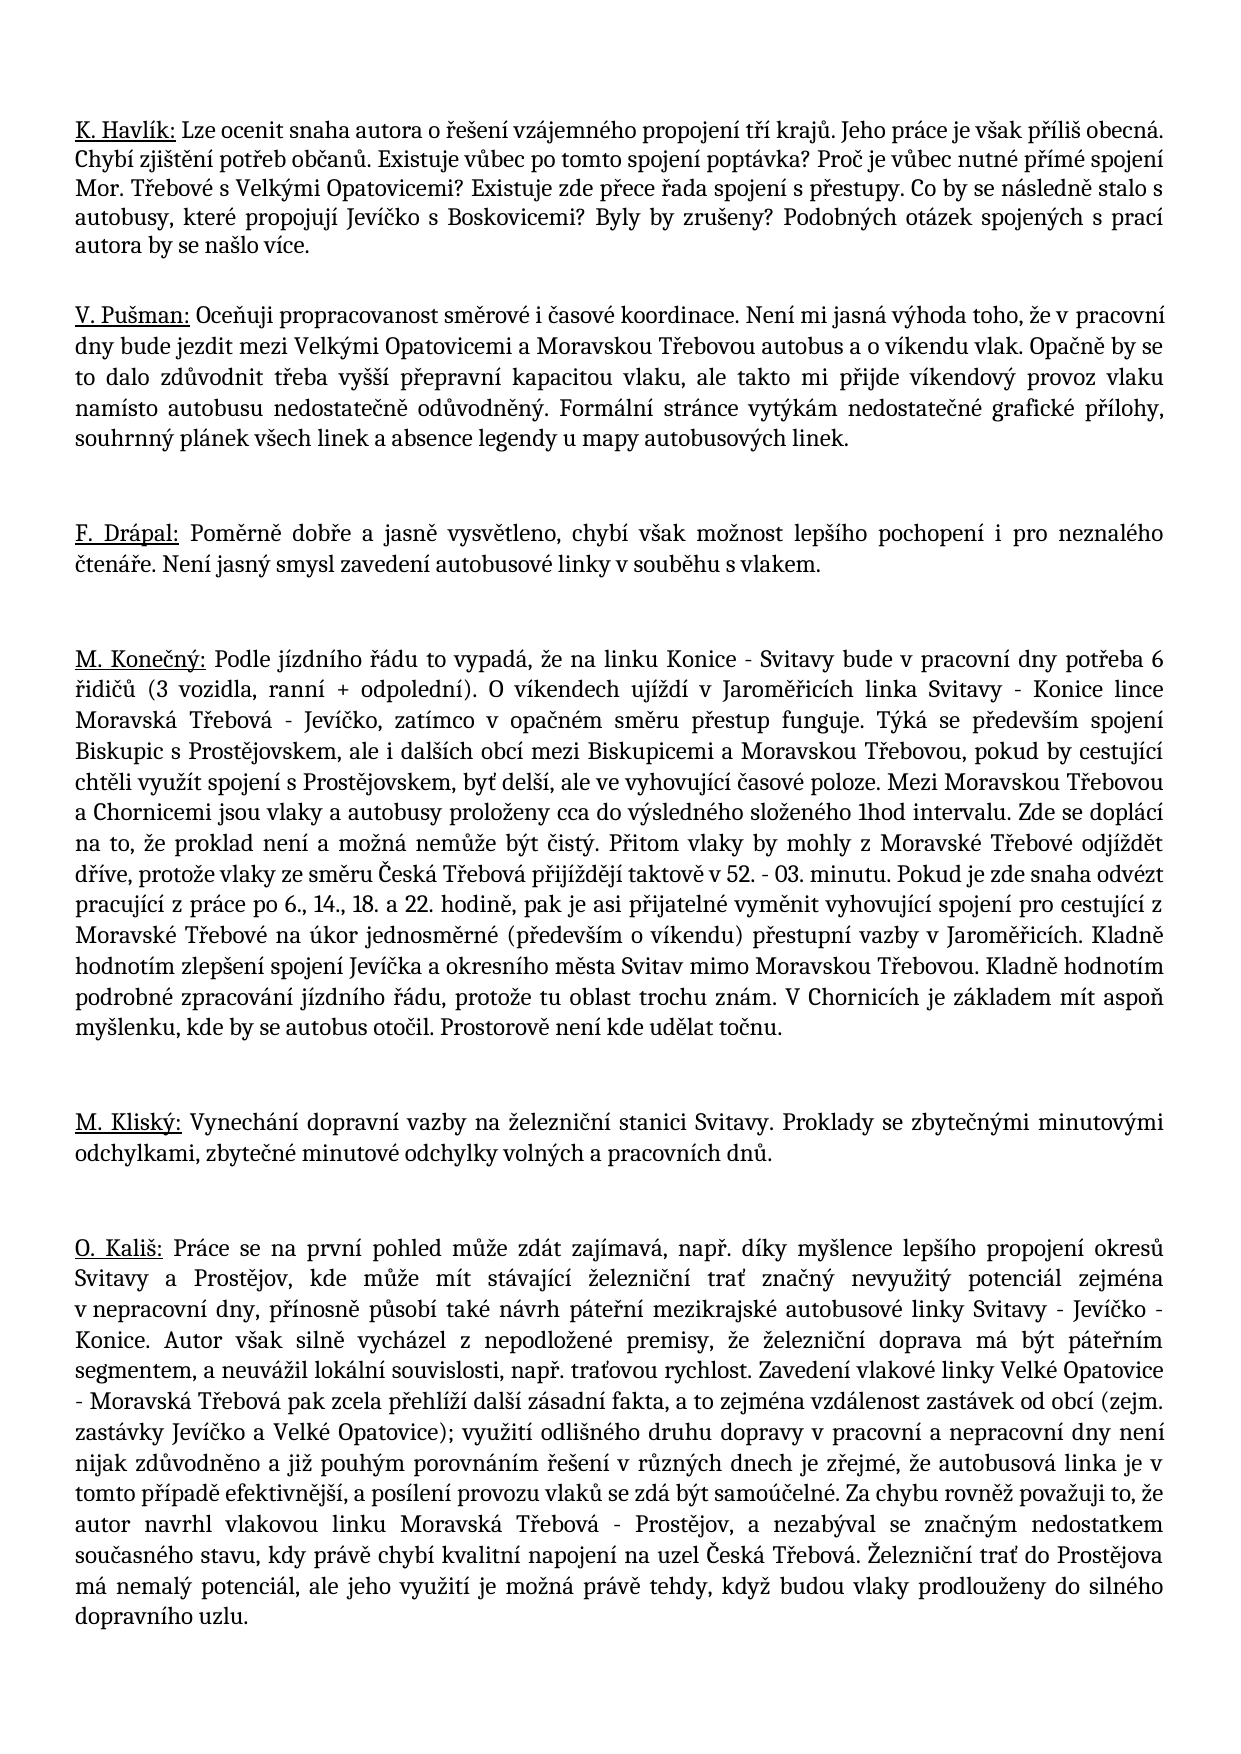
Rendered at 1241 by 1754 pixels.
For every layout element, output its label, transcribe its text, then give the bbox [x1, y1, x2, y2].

text O. Kališ: Práce se na první pohled může zdát zajímavá, např. díky myšlence lepšího propojení okresů Svitavy a Prostějov, kde může mít stávající železniční trať značný nevyužitý potenciál zejména v nepracovní dny, přínosně působí také návrh páteřní mezikrajské autobusové linky Svitavy - Jevíčko - Konice. Autor však silně vycházel z nepodložené premisy, že železniční doprava má být páteřním segmentem, a neuvážil lokální souvislosti, např. traťovou rychlost. Zavedení vlakové linky Velké Opatovice - Moravská Třebová pak zcela přehlíží další zásadní fakta, a to zejména vzdálenost zastávek od obcí (zejm. zastávky Jevíčko a Velké Opatovice); využití odlišného druhu dopravy v pracovní a nepracovní dny není nijak zdůvodněno a již pouhým porovnáním řešení v různých dnech je zřejmé, že autobusová linka je v tomto případě efektivnější, a posílení provozu vlaků se zdá být samoúčelné. Za chybu rovněž považuji to, že autor navrhl vlakovou linku Moravská Třebová - Prostějov, a nezabýval se značným nedostatkem současného stavu, kdy právě chybí kvalitní napojení na uzel Česká Třebová. Železniční trať do Prostějova má nemalý potenciál, ale jeho využití je možná právě tehdy, když budou vlaky prodlouženy do silného dopravního uzlu. [75, 1233, 1165, 1631]
text V. Pušman: Oceňuji propracovanost směrové i časové koordinace. Není mi jasná výhoda toho, že v pracovní dny bude jezdit mezi Velkými Opatovicemi a Moravskou Třebovou autobus a o víkendu vlak. Opačně by se to dalo zdůvodnit třeba vyšší přepravní kapacitou vlaku, ale takto mi přijde víkendový provoz vlaku namísto autobusu nedostatečně odůvodněný. Formální stránce vytýkám nedostatečné grafické přílohy, souhrnný plánek všech linek a absence legendy u mapy autobusových linek. [75, 301, 1165, 453]
text F. Drápal: Poměrně dobře a jasně vysvětleno, chybí však možnost lepšího pochopení i pro neznalého čtenáře. Není jasný smysl zavedení autobusové linky v souběhu s vlakem. [75, 519, 1165, 578]
text M. Kliský: Vynechání dopravní vazby na železniční stanici Svitavy. Proklady se zbytečnými minutovými odchylkami, zbytečné minutové odchylky volných a pracovních dnů. [75, 1108, 1165, 1167]
text M. Konečný: Podle jízdního řádu to vypadá, že na linku Konice - Svitavy bude v pracovní dny potřeba 6 řidičů (3 vozidla, ranní + odpolední). O víkendech ujíždí v Jaroměřicích linka Svitavy - Konice lince Moravská Třebová - Jevíčko, zatímco v opačném směru přestup funguje. Týká se především spojení Biskupic s Prostějovskem, ale i dalších obcí mezi Biskupicemi a Moravskou Třebovou, pokud by cestující chtěli využít spojení s Prostějovskem, byť delší, ale ve vyhovující časové poloze. Mezi Moravskou Třebovou a Chornicemi jsou vlaky a autobusy proloženy cca do výsledného složeného 1hod intervalu. Zde se doplácí na to, že proklad není a možná nemůže být čistý. Přitom vlaky by mohly z Moravské Třebové odjíždět dříve, protože vlaky ze směru Česká Třebová přijíždějí taktově v 52. - 03. minutu. Pokud je zde snaha odvézt pracující z práce po 6., 14., 18. a 22. hodině, pak je asi přijatelné vyměnit vyhovující spojení pro cestující z Moravské Třebové na úkor jednosměrné (především o víkendu) přestupní vazby v Jaroměřicích. Kladně hodnotím zlepšení spojení Jevíčka a okresního města Svitav mimo Moravskou Třebovou. Kladně hodnotím podrobné zpracování jízdního řádu, protože tu oblast trochu znám. V Chornicích je základem mít aspoň myšlenku, kde by se autobus otočil. Prostorově není kde udělat točnu. [75, 644, 1165, 1042]
text K. Havlík: Lze ocenit snaha autora o řešení vzájemného propojení tří krajů. Jeho práce je však příliš obecná. Chybí zjištění potřeb občanů. Existuje vůbec po tomto spojení poptávka? Proč je vůbec nutné přímé spojení Mor. Třebové s Velkými Opatovicemi? Existuje zde přece řada spojení s přestupy. Co by se následně stalo s autobusy, které propojují Jevíčko s Boskovicemi? Byly by zrušeny? Podobných otázek spojených s prací autora by se našlo více. [75, 116, 1165, 260]
